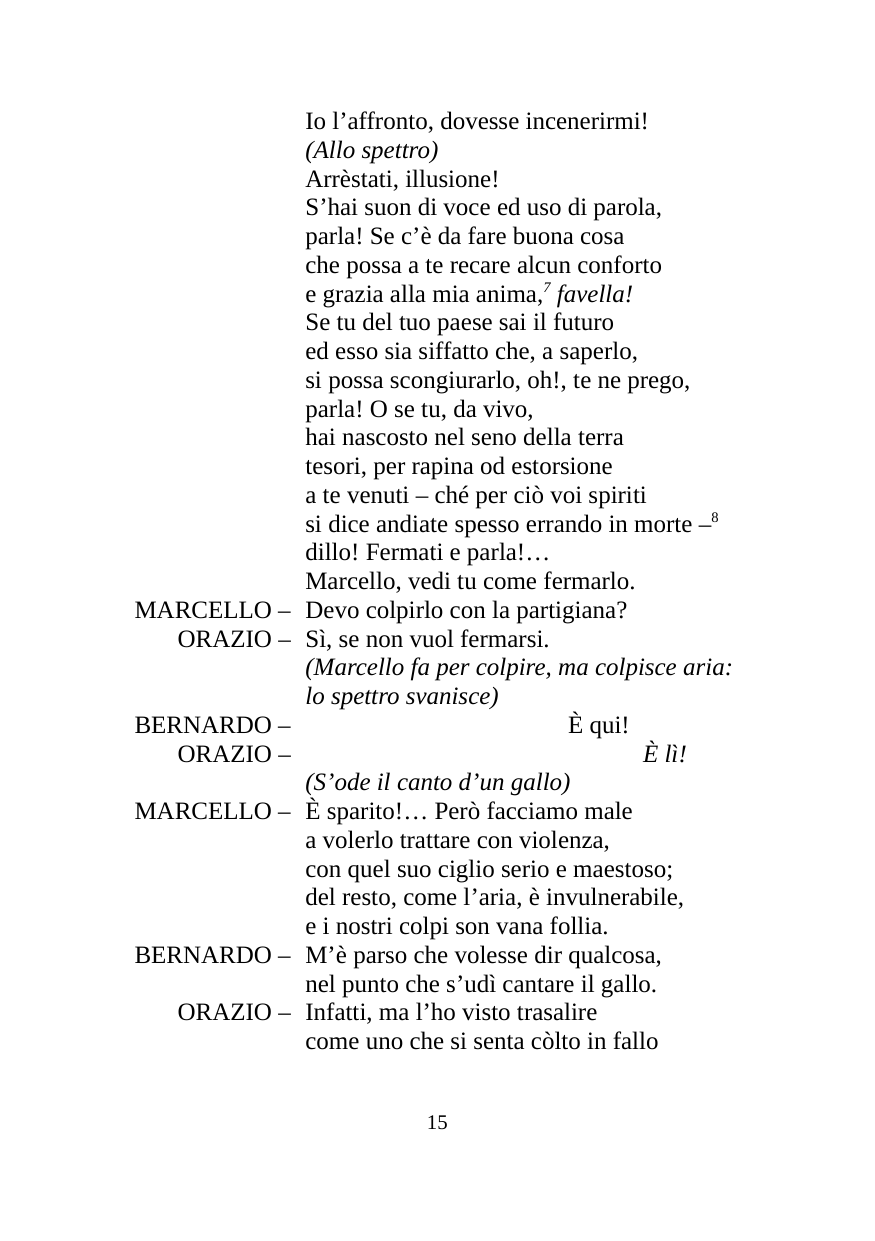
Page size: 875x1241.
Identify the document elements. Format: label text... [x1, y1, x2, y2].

table_cell Io l’affronto, dovesse incenerirmi! (Allo spettro) Arrèstati, illusione! S’hai suon di voce ed uso di parola, parla! Se c’è da fare buona cosa che possa a te recare alcun conforto e grazia alla mia anima, favella! Se tu del tuo paese sai il futuro ed esso sia siffatto che, a saperlo, si possa scongiurarlo, oh!, te ne prego, parla! O se tu, da vivo, hai nascosto nel seno della terra tesori, per rapina od estorsione a te venuti – ché per ciò voi spiriti si dice andiate spesso errando in morte – dillo! Fermati e parla!… Marcello, vedi tu come fermarlo. [298, 106, 768, 595]
table_cell ORAZIO – [106, 998, 298, 1055]
table_cell ORAZIO – [106, 624, 298, 710]
table_cell Infatti, ma l’ho visto trasalire come uno che si senta còlto in fallo [298, 998, 768, 1055]
table_cell BERNARDO – [106, 710, 298, 739]
table_cell È sparito!… Però facciamo male a volerlo trattare con violenza, con quel suo ciglio serio e maestoso; del resto, come l’aria, è invulnerabile, e i nostri colpi son vana follia. [298, 796, 768, 940]
table_cell BERNARDO – [106, 940, 298, 997]
table_cell [298, 739, 636, 767]
table_cell Sì, se non vuol fermarsi. (Marcello fa per colpire, ma colpisce aria: lo spettro svanisce) [298, 624, 768, 710]
table_cell [106, 106, 298, 595]
table_cell È qui! [554, 710, 768, 739]
table_cell ORAZIO – [106, 739, 298, 796]
table_cell MARCELLO – [106, 796, 298, 940]
table_cell Devo colpirlo con la partigiana? [298, 595, 768, 624]
table_cell (S’ode il canto d’un gallo) [298, 768, 768, 796]
table_cell MARCELLO – [106, 595, 298, 624]
table_cell M’è parso che volesse dir qualcosa, nel punto che s’udì cantare il gallo. [298, 940, 768, 997]
table_cell [298, 710, 554, 739]
table_cell È lì! [636, 739, 768, 767]
